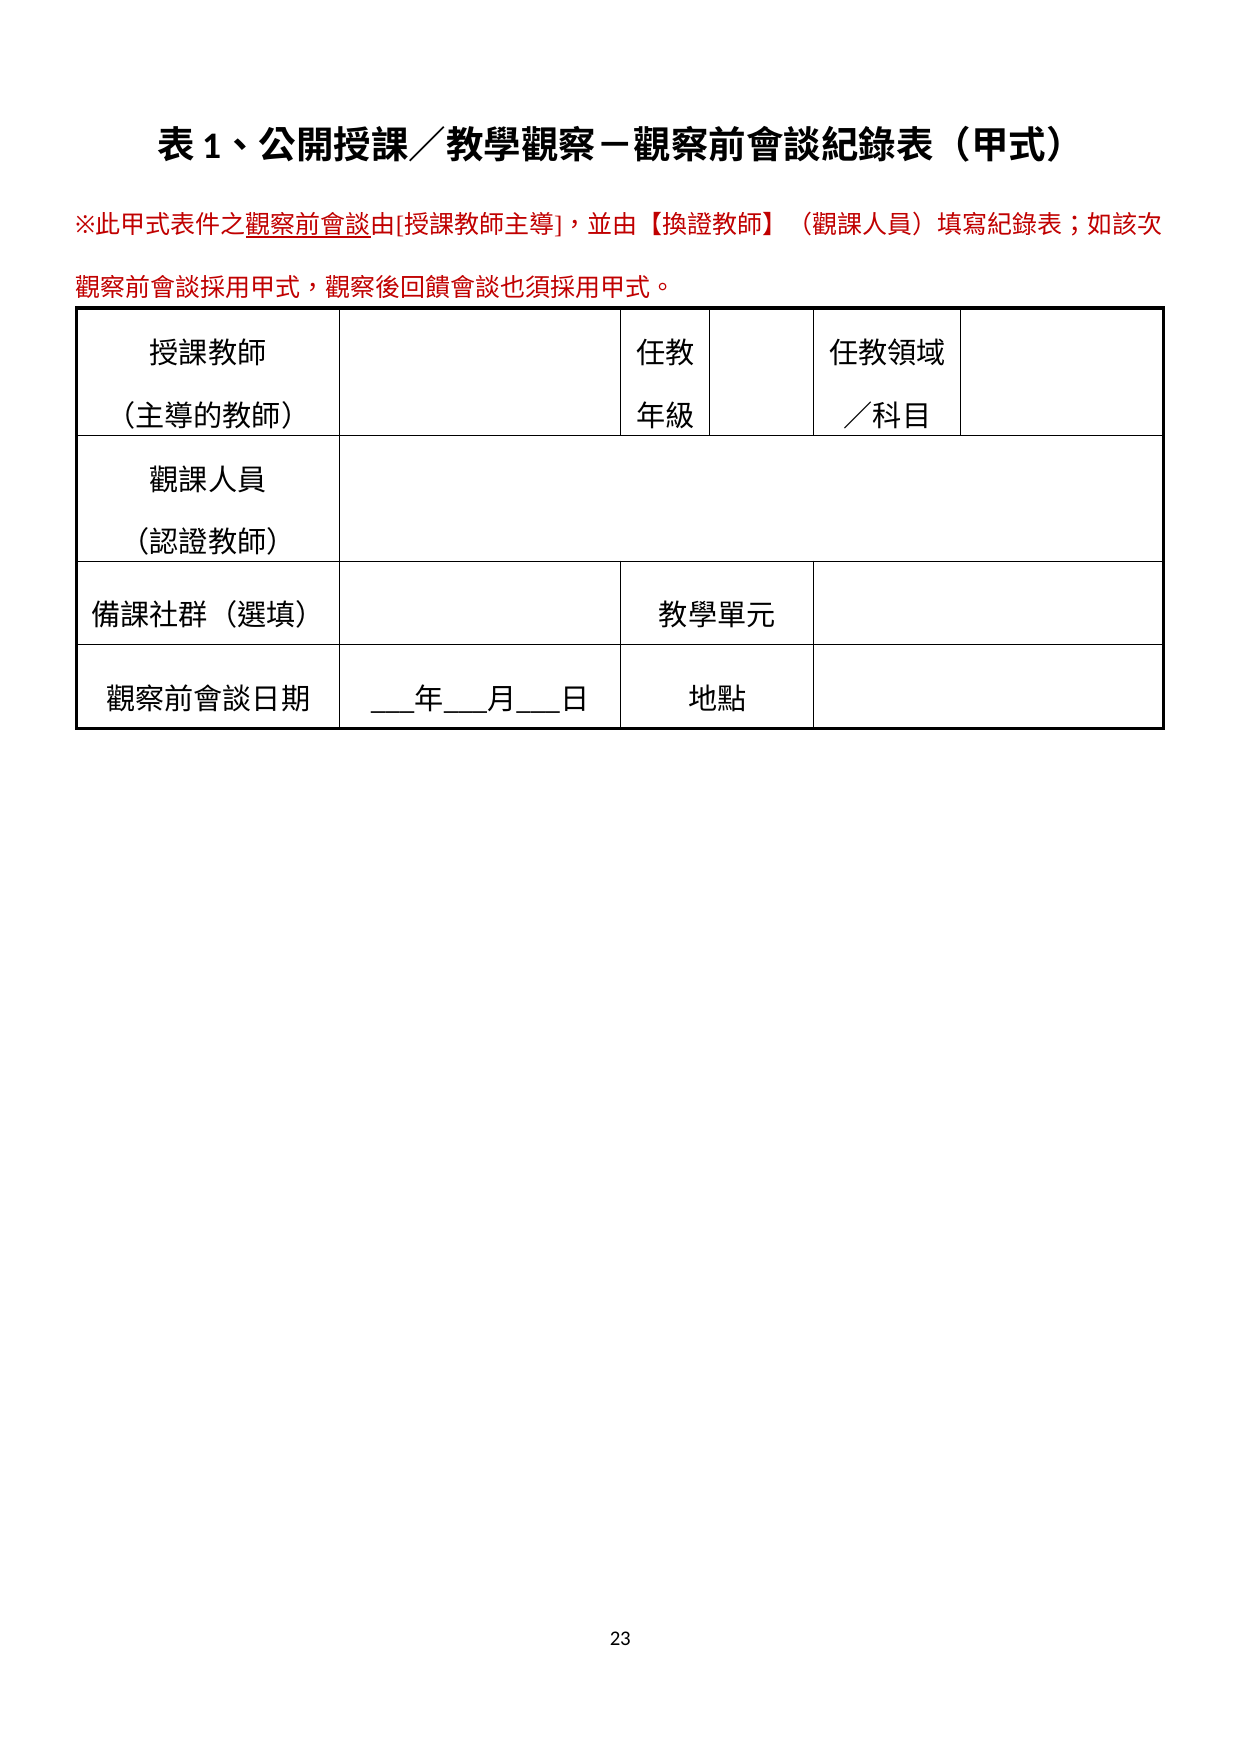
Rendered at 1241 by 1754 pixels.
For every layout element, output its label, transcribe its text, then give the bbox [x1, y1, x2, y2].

table_cell [814, 645, 1162, 727]
table_cell 備課社群（選填） [78, 562, 339, 644]
table_cell [814, 562, 1162, 644]
table_cell 觀察前會談日期 [78, 645, 339, 727]
text 表1、公開授課∕教學觀察－觀察前會談紀錄表（甲式） [75, 100, 1165, 163]
table_cell [340, 436, 1162, 561]
text ※此甲式表件之觀察前會談由[授課教師主導]，並由【換證教師】（觀課人員）填寫紀錄表；如該次觀察前會談採用甲式，觀察後回饋會談也須採用甲式。 [75, 181, 1165, 306]
table_header [961, 310, 1162, 434]
table_header 任教年級 [621, 310, 709, 434]
table_header [710, 310, 813, 434]
table_cell 地點 [621, 645, 813, 727]
table_header 任教領域∕科目 [814, 310, 960, 434]
table_header [340, 310, 620, 434]
table_cell 教學單元 [621, 562, 813, 644]
table_cell 觀課人員 （認證教師） [78, 436, 339, 561]
table_cell ___年___月___日 [340, 645, 620, 727]
table_header 授課教師 （主導的教師） [78, 310, 339, 434]
table_cell [340, 562, 620, 644]
